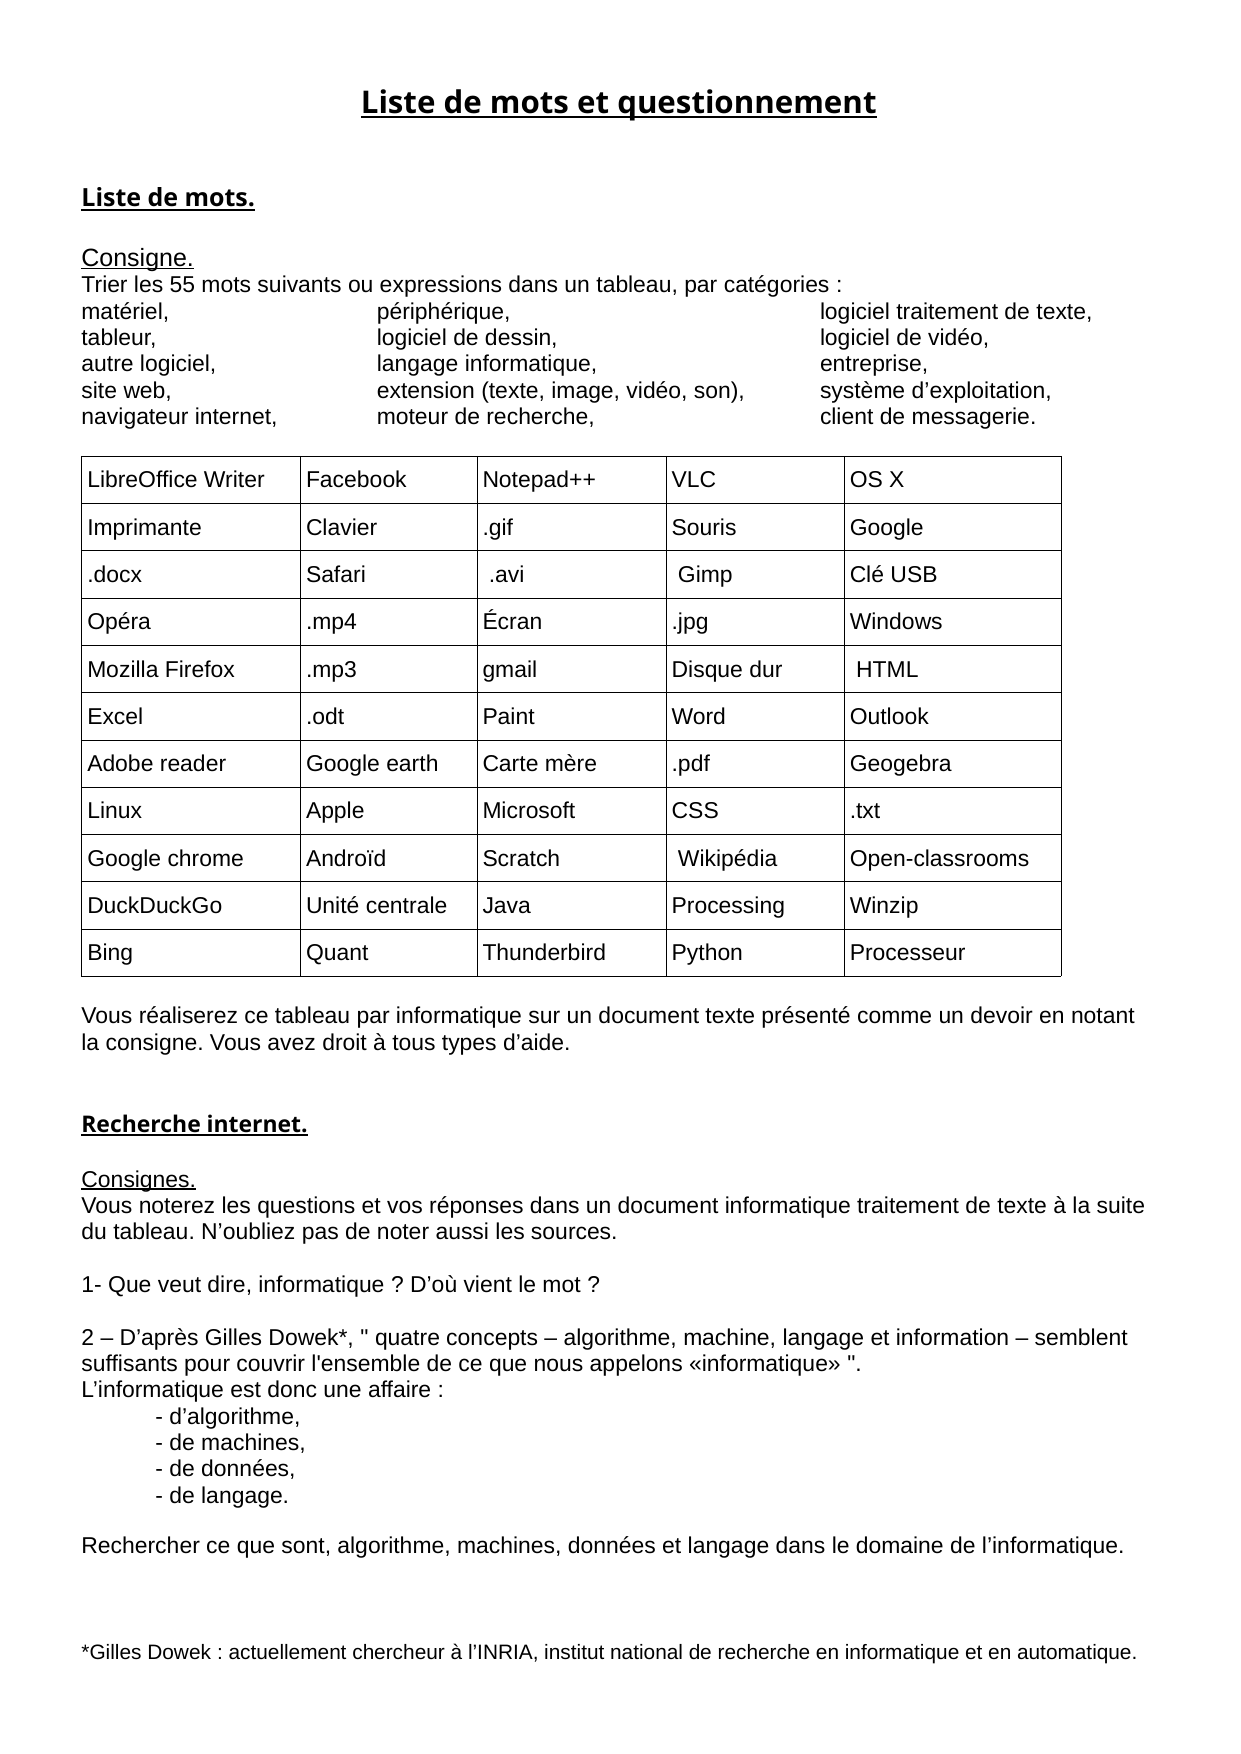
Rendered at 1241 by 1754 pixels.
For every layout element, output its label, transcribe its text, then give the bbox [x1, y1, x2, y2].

table_cell Carte mère [478, 741, 666, 787]
table_cell Google chrome [82, 835, 300, 881]
text Recherche internet. [81, 1108, 1156, 1139]
table_header VLC [667, 457, 844, 503]
table_cell Paint [478, 693, 666, 739]
text L’informatique est donc une affaire : [81, 1376, 1156, 1403]
table_cell Geogebra [845, 741, 1061, 787]
table_cell Mozilla Firefox [82, 646, 300, 692]
table_cell Wikipédia [667, 835, 844, 881]
table_cell Unité centrale [301, 882, 477, 929]
table_cell Scratch [478, 835, 666, 881]
table_cell .pdf [667, 741, 844, 787]
table_cell Linux [82, 788, 300, 834]
table_header LibreOffice Writer [82, 457, 300, 503]
text Liste de mots et questionnement [81, 80, 1156, 122]
table_cell Apple [301, 788, 477, 834]
table_cell Java [478, 882, 666, 929]
table_cell HTML [845, 646, 1061, 692]
table_cell Open-classrooms [845, 835, 1061, 881]
table_cell Souris [667, 504, 844, 550]
table_cell Google [845, 504, 1061, 550]
table_header Facebook [301, 457, 477, 503]
table_cell .gif [478, 504, 666, 550]
text - d’algorithme, [81, 1403, 1156, 1429]
table_cell Windows [845, 599, 1061, 645]
text Vous réaliserez ce tableau par informatique sur un document texte présenté comme un devoir en notant la consigne. Vous avez droit à tous types d’aide. [81, 1002, 1156, 1055]
table_cell Thunderbird [478, 930, 666, 976]
text - de données, [81, 1455, 1156, 1482]
table_cell .mp4 [301, 599, 477, 645]
table_cell Androïd [301, 835, 477, 881]
table_cell .odt [301, 693, 477, 739]
table_cell Python [667, 930, 844, 976]
table_cell .mp3 [301, 646, 477, 692]
table_cell Word [667, 693, 844, 739]
table_cell Imprimante [82, 504, 300, 550]
table_cell Gimp [667, 551, 844, 598]
text Liste de mots. [81, 180, 1156, 214]
table_cell gmail [478, 646, 666, 692]
table_cell DuckDuckGo [82, 882, 300, 929]
table_cell Clavier [301, 504, 477, 550]
table_header OS X [845, 457, 1061, 503]
table_cell CSS [667, 788, 844, 834]
table_cell Quant [301, 930, 477, 976]
text autre logiciel, langage informatique, entreprise, [81, 350, 1156, 377]
table_header Notepad++ [478, 457, 666, 503]
table_cell Écran [478, 599, 666, 645]
table_cell Clé USB [845, 551, 1061, 598]
text 1- Que veut dire, informatique ? D’où vient le mot ? [81, 1271, 1156, 1297]
text Vous noterez les questions et vos réponses dans un document informatique traitement de texte à la suite du tableau. N’oubliez pas de noter aussi les sources. [81, 1192, 1156, 1244]
table_cell Google earth [301, 741, 477, 787]
table_cell Processeur [845, 930, 1061, 976]
table_cell .jpg [667, 599, 844, 645]
table_cell Bing [82, 930, 300, 976]
table_cell Excel [82, 693, 300, 739]
text *Gilles Dowek : actuellement chercheur à l’INRIA, institut national de recherche en informatique et en automatique. [81, 1640, 1156, 1664]
text tableur, logiciel de dessin, logiciel de vidéo, [81, 324, 1156, 350]
text - de langage. [81, 1482, 1156, 1508]
table_cell Processing [667, 882, 844, 929]
text Consignes. [81, 1166, 1156, 1192]
text 2 – D’après Gilles Dowek*, " quatre concepts – algorithme, machine, langage et information – semblent suffisants pour couvrir l'ensemble de ce que nous appelons «informatique» ". [81, 1324, 1156, 1376]
table_cell Opéra [82, 599, 300, 645]
text Rechercher ce que sont, algorithme, machines, données et langage dans le domaine de l’informatique. [81, 1532, 1156, 1558]
table_cell .avi [478, 551, 666, 598]
table_cell .txt [845, 788, 1061, 834]
table_cell Outlook [845, 693, 1061, 739]
table_cell Safari [301, 551, 477, 598]
text Trier les 55 mots suivants ou expressions dans un tableau, par catégories : [81, 271, 1156, 298]
table_cell Microsoft [478, 788, 666, 834]
table_cell Winzip [845, 882, 1061, 929]
text Consigne. [81, 243, 1156, 271]
table_cell Adobe reader [82, 741, 300, 787]
table_cell .docx [82, 551, 300, 598]
text matériel, périphérique, logiciel traitement de texte, [81, 298, 1156, 324]
text - de machines, [81, 1429, 1156, 1455]
table_cell Disque dur [667, 646, 844, 692]
text site web, extension (texte, image, vidéo, son), système d’exploitation, navigateur internet, moteur de recherche, client de messagerie. [81, 377, 1156, 429]
